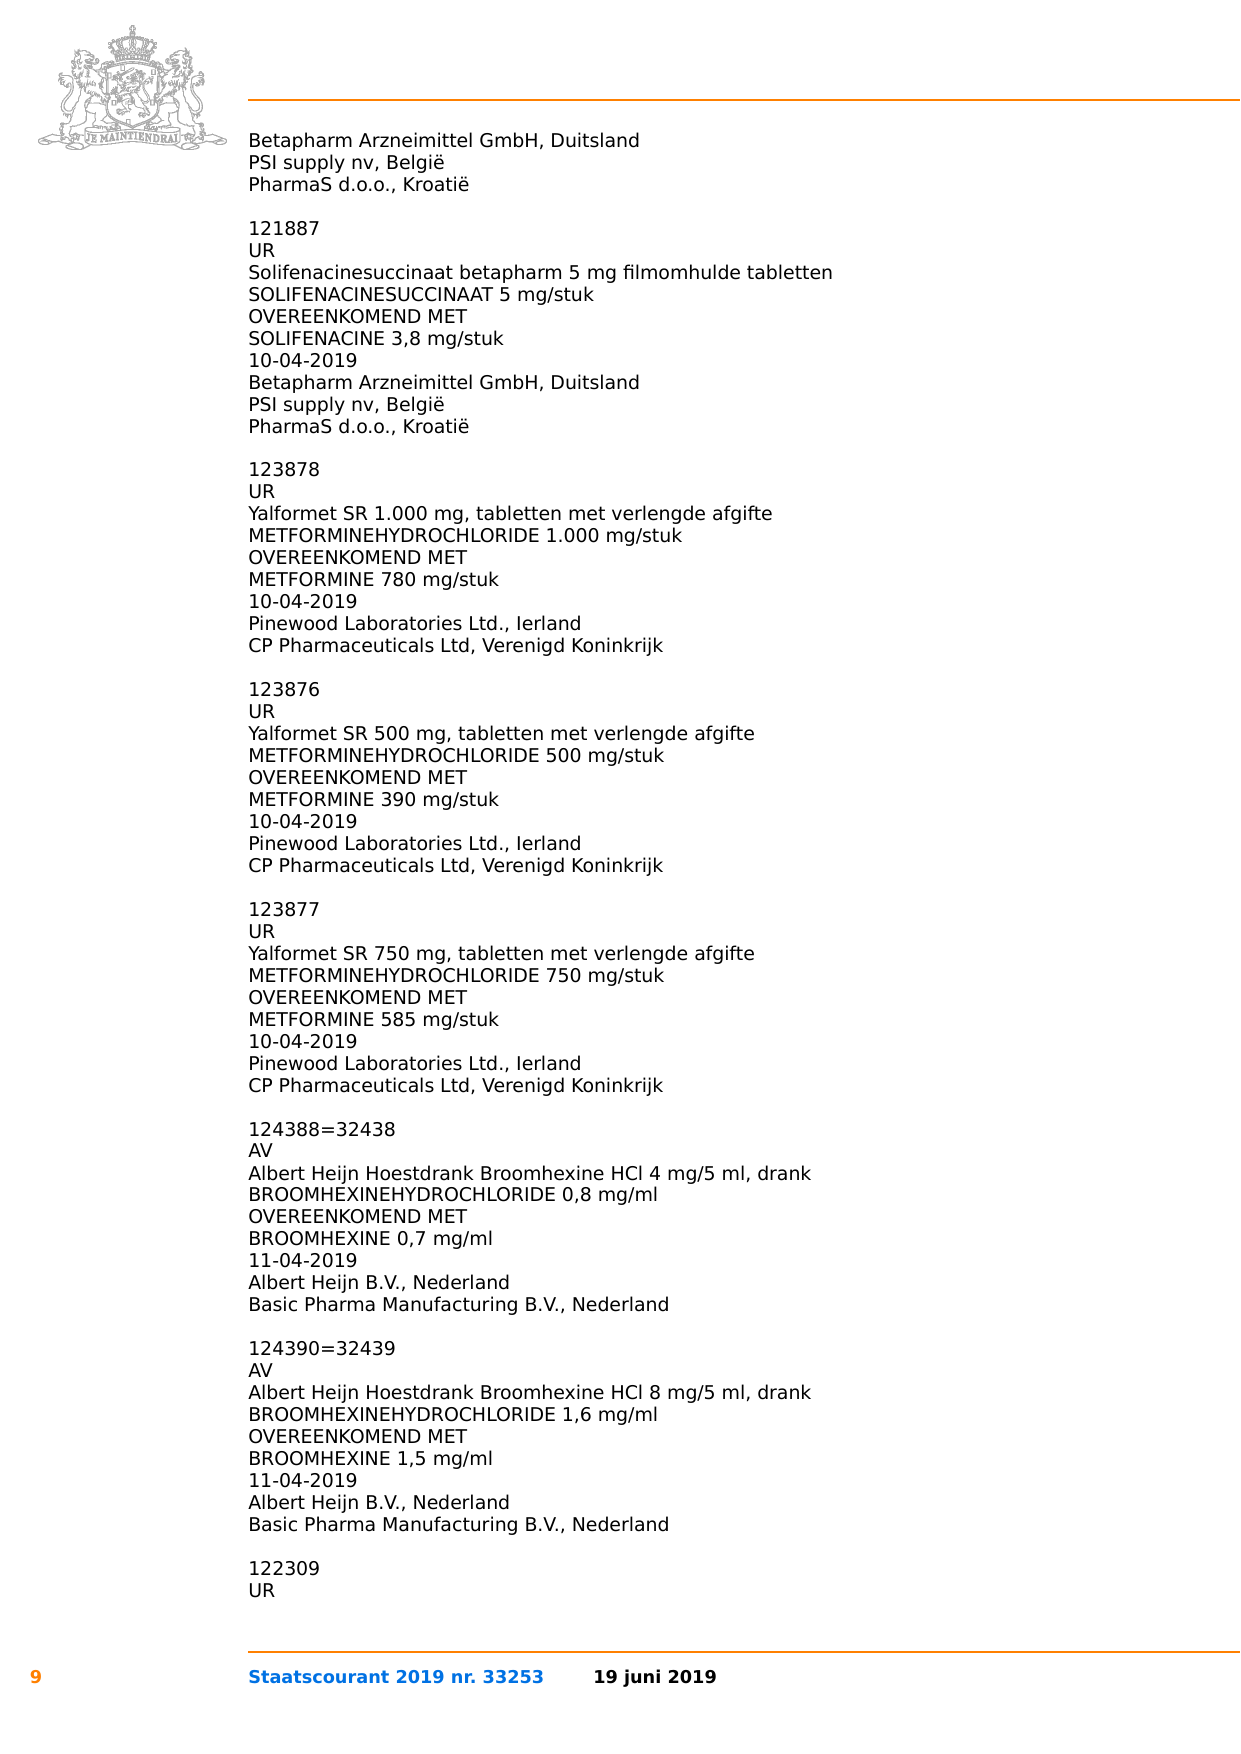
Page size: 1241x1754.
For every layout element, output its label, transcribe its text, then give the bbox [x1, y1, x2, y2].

text AV [248, 1140, 1163, 1162]
text SOLIFENACINE 3,8 mg/stuk [248, 328, 1163, 349]
text Albert Heijn B.V., Nederland [248, 1272, 1163, 1294]
text OVEREENKOMEND MET [248, 987, 1163, 1009]
text BROOMHEXINE 1,5 mg/ml [248, 1448, 1163, 1470]
text AV [248, 1360, 1163, 1382]
text 124390=32439 [248, 1338, 1163, 1360]
text 11-04-2019 [248, 1250, 1163, 1272]
text BROOMHEXINEHYDROCHLORIDE 0,8 mg/ml [248, 1184, 1163, 1206]
text Albert Heijn Hoestdrank Broomhexine HCl 4 mg/5 ml, drank [248, 1162, 1163, 1184]
text 10-04-2019 [248, 349, 1163, 372]
text Albert Heijn B.V., Nederland [248, 1492, 1163, 1514]
text 10-04-2019 [248, 1031, 1163, 1053]
text OVEREENKOMEND MET [248, 306, 1163, 328]
text 10-04-2019 [248, 811, 1163, 833]
text Betapharm Arzneimittel GmbH, Duitsland [248, 130, 1163, 152]
text 123877 [248, 899, 1163, 921]
text 10-04-2019 [248, 591, 1163, 613]
text METFORMINEHYDROCHLORIDE 1.000 mg/stuk [248, 525, 1163, 547]
text CP Pharmaceuticals Ltd, Verenigd Koninkrijk [248, 1074, 1163, 1097]
text OVEREENKOMEND MET [248, 1206, 1163, 1228]
text Yalformet SR 1.000 mg, tabletten met verlengde afgifte [248, 503, 1163, 525]
text Pinewood Laboratories Ltd., Ierland [248, 1053, 1163, 1074]
text OVEREENKOMEND MET [248, 547, 1163, 569]
text PharmaS d.o.o., Kroatië [248, 174, 1163, 196]
text SOLIFENACINESUCCINAAT 5 mg/stuk [248, 284, 1163, 306]
text UR [248, 921, 1163, 943]
text METFORMINE 390 mg/stuk [248, 789, 1163, 811]
text PharmaS d.o.o., Kroatië [248, 416, 1163, 437]
text 11-04-2019 [248, 1470, 1163, 1492]
text METFORMINE 585 mg/stuk [248, 1009, 1163, 1031]
text Pinewood Laboratories Ltd., Ierland [248, 833, 1163, 855]
text Yalformet SR 500 mg, tabletten met verlengde afgifte [248, 723, 1163, 745]
text Pinewood Laboratories Ltd., Ierland [248, 613, 1163, 635]
text METFORMINEHYDROCHLORIDE 500 mg/stuk [248, 745, 1163, 767]
text METFORMINEHYDROCHLORIDE 750 mg/stuk [248, 965, 1163, 987]
text Yalformet SR 750 mg, tabletten met verlengde afgifte [248, 943, 1163, 965]
text Solifenacinesuccinaat betapharm 5 mg filmomhulde tabletten [248, 262, 1163, 284]
text PSI supply nv, België [248, 152, 1163, 174]
text Basic Pharma Manufacturing B.V., Nederland [248, 1514, 1163, 1536]
text PSI supply nv, België [248, 393, 1163, 416]
text 123876 [248, 679, 1163, 701]
text 123878 [248, 459, 1163, 481]
text BROOMHEXINE 0,7 mg/ml [248, 1228, 1163, 1250]
text OVEREENKOMEND MET [248, 1426, 1163, 1448]
text 122309 [248, 1558, 1163, 1580]
text Basic Pharma Manufacturing B.V., Nederland [248, 1294, 1163, 1316]
text 121887 [248, 218, 1163, 240]
text OVEREENKOMEND MET [248, 767, 1163, 789]
text 124388=32438 [248, 1118, 1163, 1140]
text METFORMINE 780 mg/stuk [248, 569, 1163, 591]
text UR [248, 481, 1163, 503]
text UR [248, 1580, 1163, 1602]
picture [38, 25, 227, 150]
text Albert Heijn Hoestdrank Broomhexine HCl 8 mg/5 ml, drank [248, 1382, 1163, 1404]
text CP Pharmaceuticals Ltd, Verenigd Koninkrijk [248, 635, 1163, 657]
text Betapharm Arzneimittel GmbH, Duitsland [248, 372, 1163, 393]
text UR [248, 701, 1163, 723]
text CP Pharmaceuticals Ltd, Verenigd Koninkrijk [248, 855, 1163, 877]
text BROOMHEXINEHYDROCHLORIDE 1,6 mg/ml [248, 1404, 1163, 1426]
text UR [248, 240, 1163, 262]
